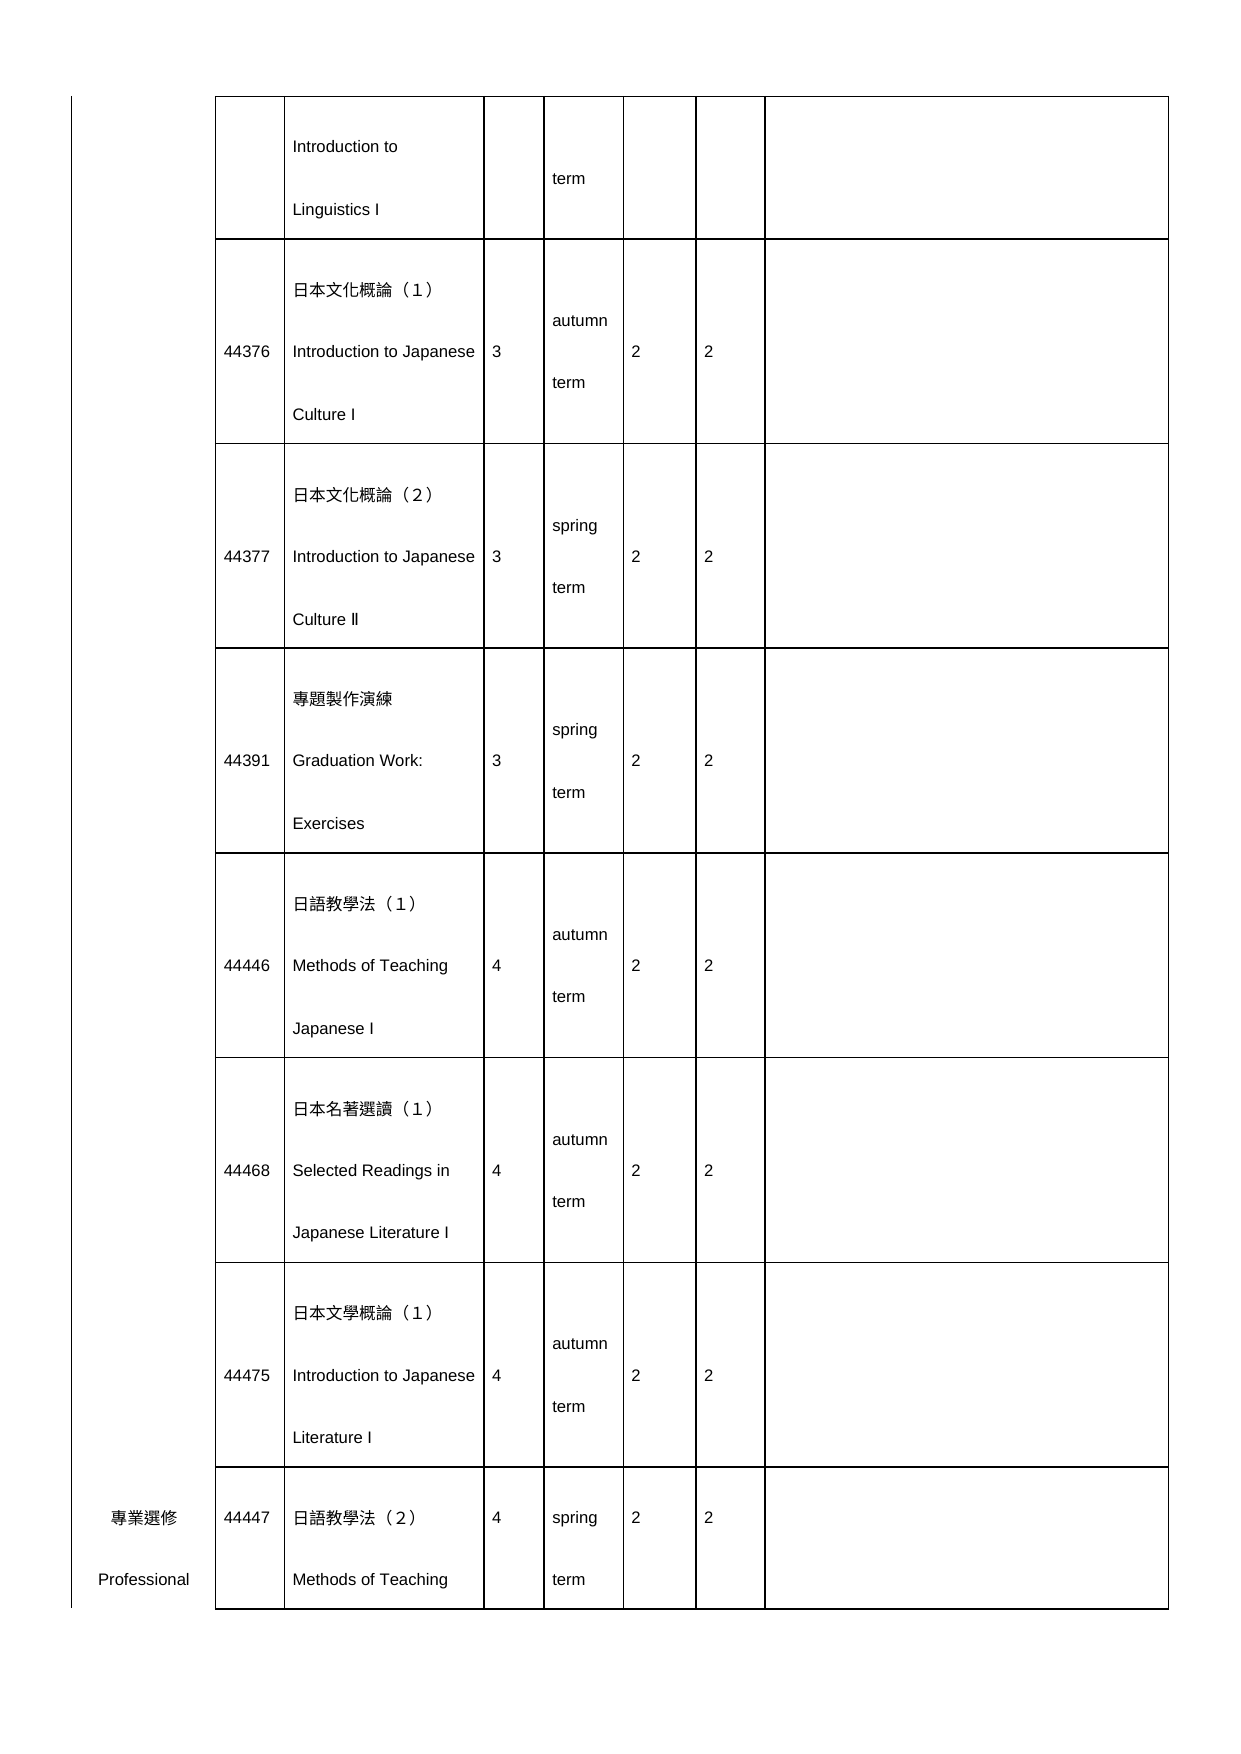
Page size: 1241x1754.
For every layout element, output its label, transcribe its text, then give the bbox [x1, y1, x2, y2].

table_cell 44377 [216, 444, 284, 647]
table_cell autumn term [545, 1263, 623, 1466]
table_cell 44468 [216, 1058, 284, 1261]
table_cell [72, 647, 215, 852]
table_cell 44447 [216, 1468, 284, 1608]
table_cell 專題製作演練 Graduation Work: Exercises [285, 649, 483, 852]
table_cell spring term [545, 1468, 623, 1608]
table_cell 3 [485, 444, 543, 647]
table_cell 44475 [216, 1263, 284, 1466]
table_cell [485, 97, 543, 238]
table_cell 2 [624, 1468, 695, 1608]
table_cell autumn term [545, 240, 623, 443]
table_cell 日語教學法（１） Methods of Teaching Japanese I [285, 854, 483, 1057]
table_cell 4 [485, 1263, 543, 1466]
table_cell [766, 1058, 1168, 1261]
table_cell 44391 [216, 649, 284, 852]
table_cell 2 [624, 240, 695, 443]
table_cell 2 [624, 854, 695, 1057]
table_cell 2 [624, 1058, 695, 1261]
table_cell 日語教學法（２） Methods of Teaching [285, 1468, 483, 1608]
table_cell 2 [697, 649, 764, 852]
table_cell [216, 97, 284, 238]
table_cell 日本文學概論（１） Introduction to Japanese Literature I [285, 1263, 483, 1466]
table_cell 2 [697, 444, 764, 647]
table_cell 2 [697, 1468, 764, 1608]
table_cell [72, 852, 215, 1057]
table_cell term [545, 97, 623, 238]
table_cell 日本文化概論（１） Introduction to Japanese Culture I [285, 240, 483, 443]
table_cell 3 [485, 649, 543, 852]
table_cell autumn term [545, 854, 623, 1057]
table_cell [766, 854, 1168, 1057]
table_cell [72, 443, 215, 647]
table_cell 2 [624, 1263, 695, 1466]
table_cell 44446 [216, 854, 284, 1057]
table_cell Introduction to Linguistics I [285, 97, 483, 238]
table_cell autumn term [545, 1058, 623, 1261]
table_cell spring term [545, 444, 623, 647]
table_cell [766, 240, 1168, 443]
table_cell 4 [485, 1468, 543, 1608]
table_cell 2 [697, 1263, 764, 1466]
table_cell spring term [545, 649, 623, 852]
table_cell [766, 649, 1168, 852]
table_cell 2 [624, 444, 695, 647]
table_cell 日本文化概論（２） Introduction to Japanese Culture Ⅱ [285, 444, 483, 647]
table_cell 2 [697, 1058, 764, 1261]
table_cell [72, 1057, 215, 1261]
table_cell [72, 238, 215, 443]
table_cell [766, 444, 1168, 647]
table_cell 2 [697, 240, 764, 443]
table_cell [72, 96, 215, 238]
table_cell [72, 1261, 215, 1466]
table_cell [624, 97, 695, 238]
table_cell 4 [485, 854, 543, 1057]
table_cell [766, 97, 1168, 238]
table_cell [766, 1468, 1168, 1608]
table_cell 2 [697, 854, 764, 1057]
table_cell 日本名著選讀（１） Selected Readings in Japanese Literature I [285, 1058, 483, 1261]
table_cell 4 [485, 1058, 543, 1261]
table_cell 44376 [216, 240, 284, 443]
table_cell 2 [624, 649, 695, 852]
table_cell [697, 97, 764, 238]
table_cell 3 [485, 240, 543, 443]
table_cell [766, 1263, 1168, 1466]
table_cell 專業選修 Professional [72, 1466, 215, 1608]
